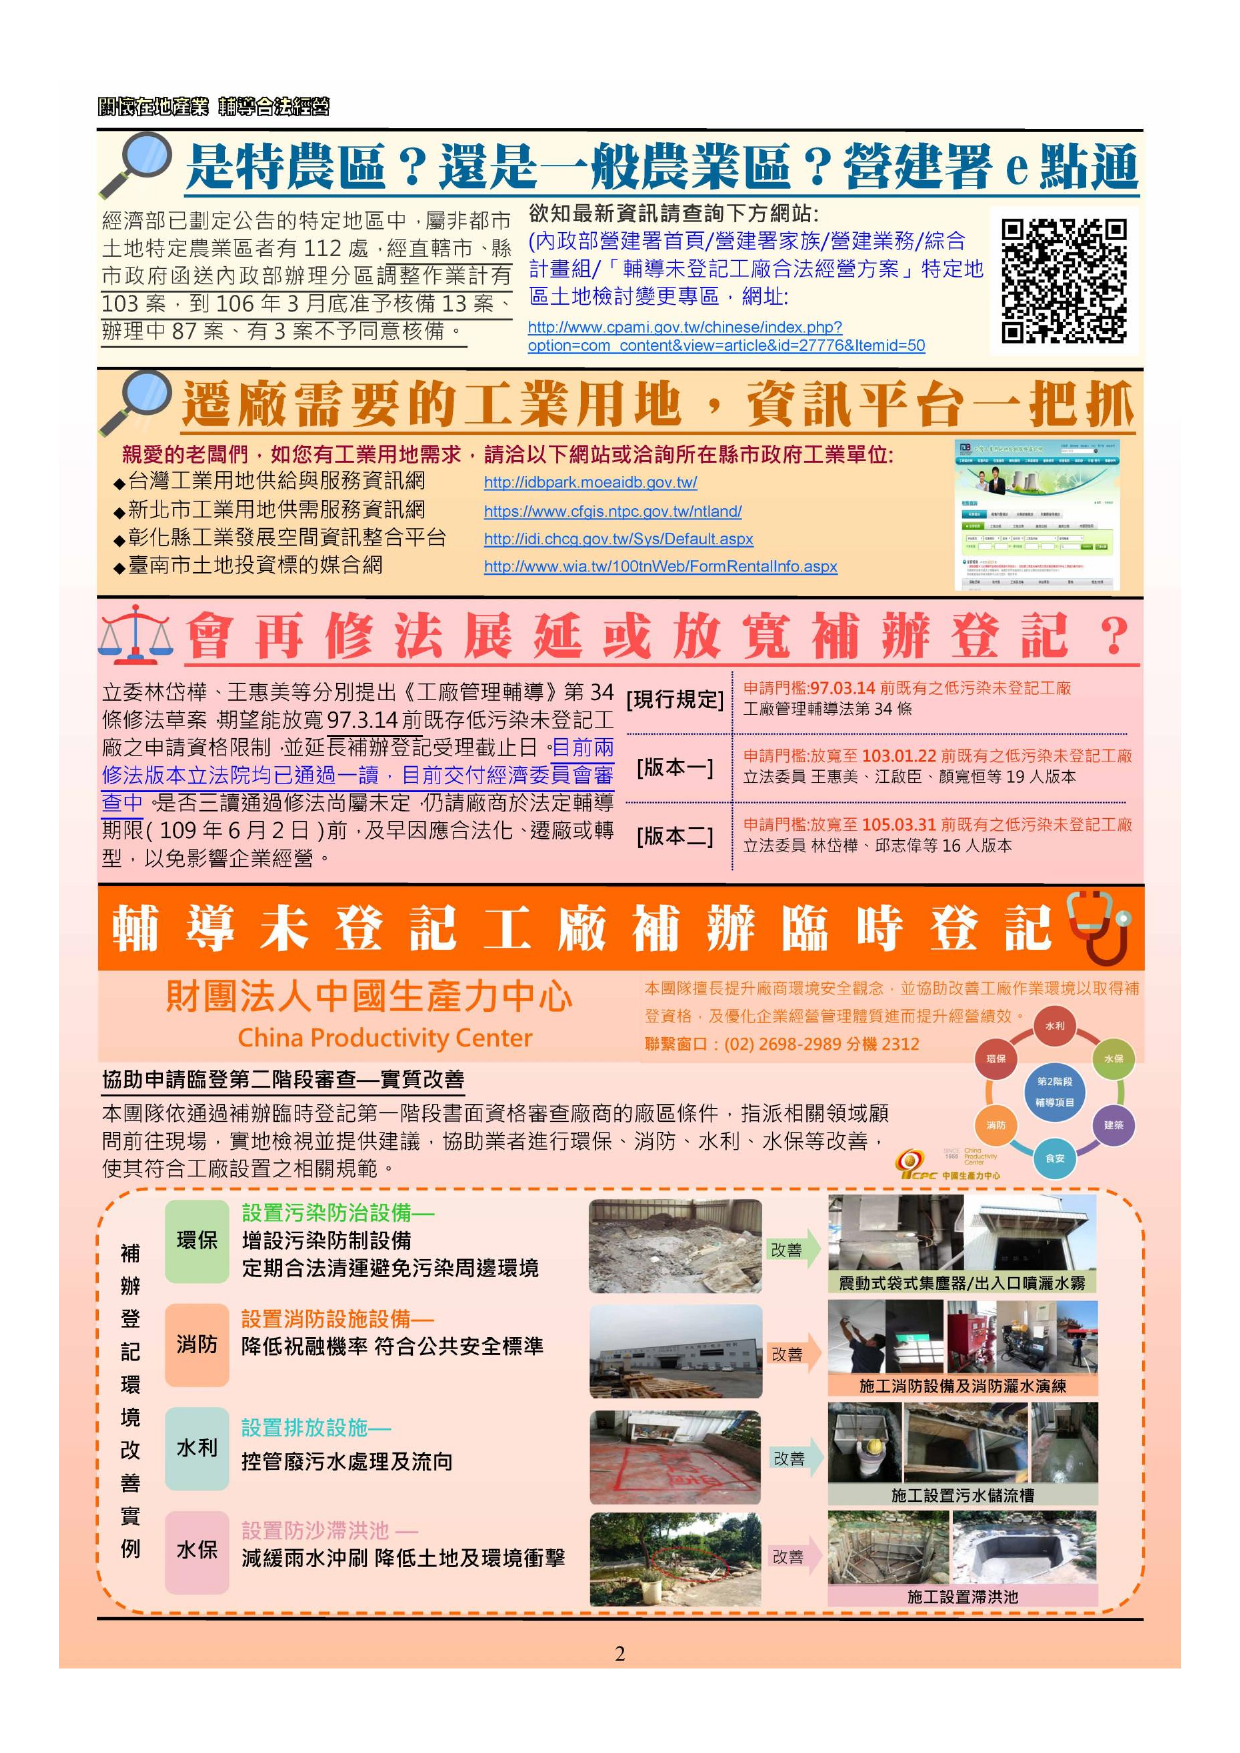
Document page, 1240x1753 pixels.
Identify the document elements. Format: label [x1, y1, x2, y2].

picture [59, 81, 1182, 1669]
